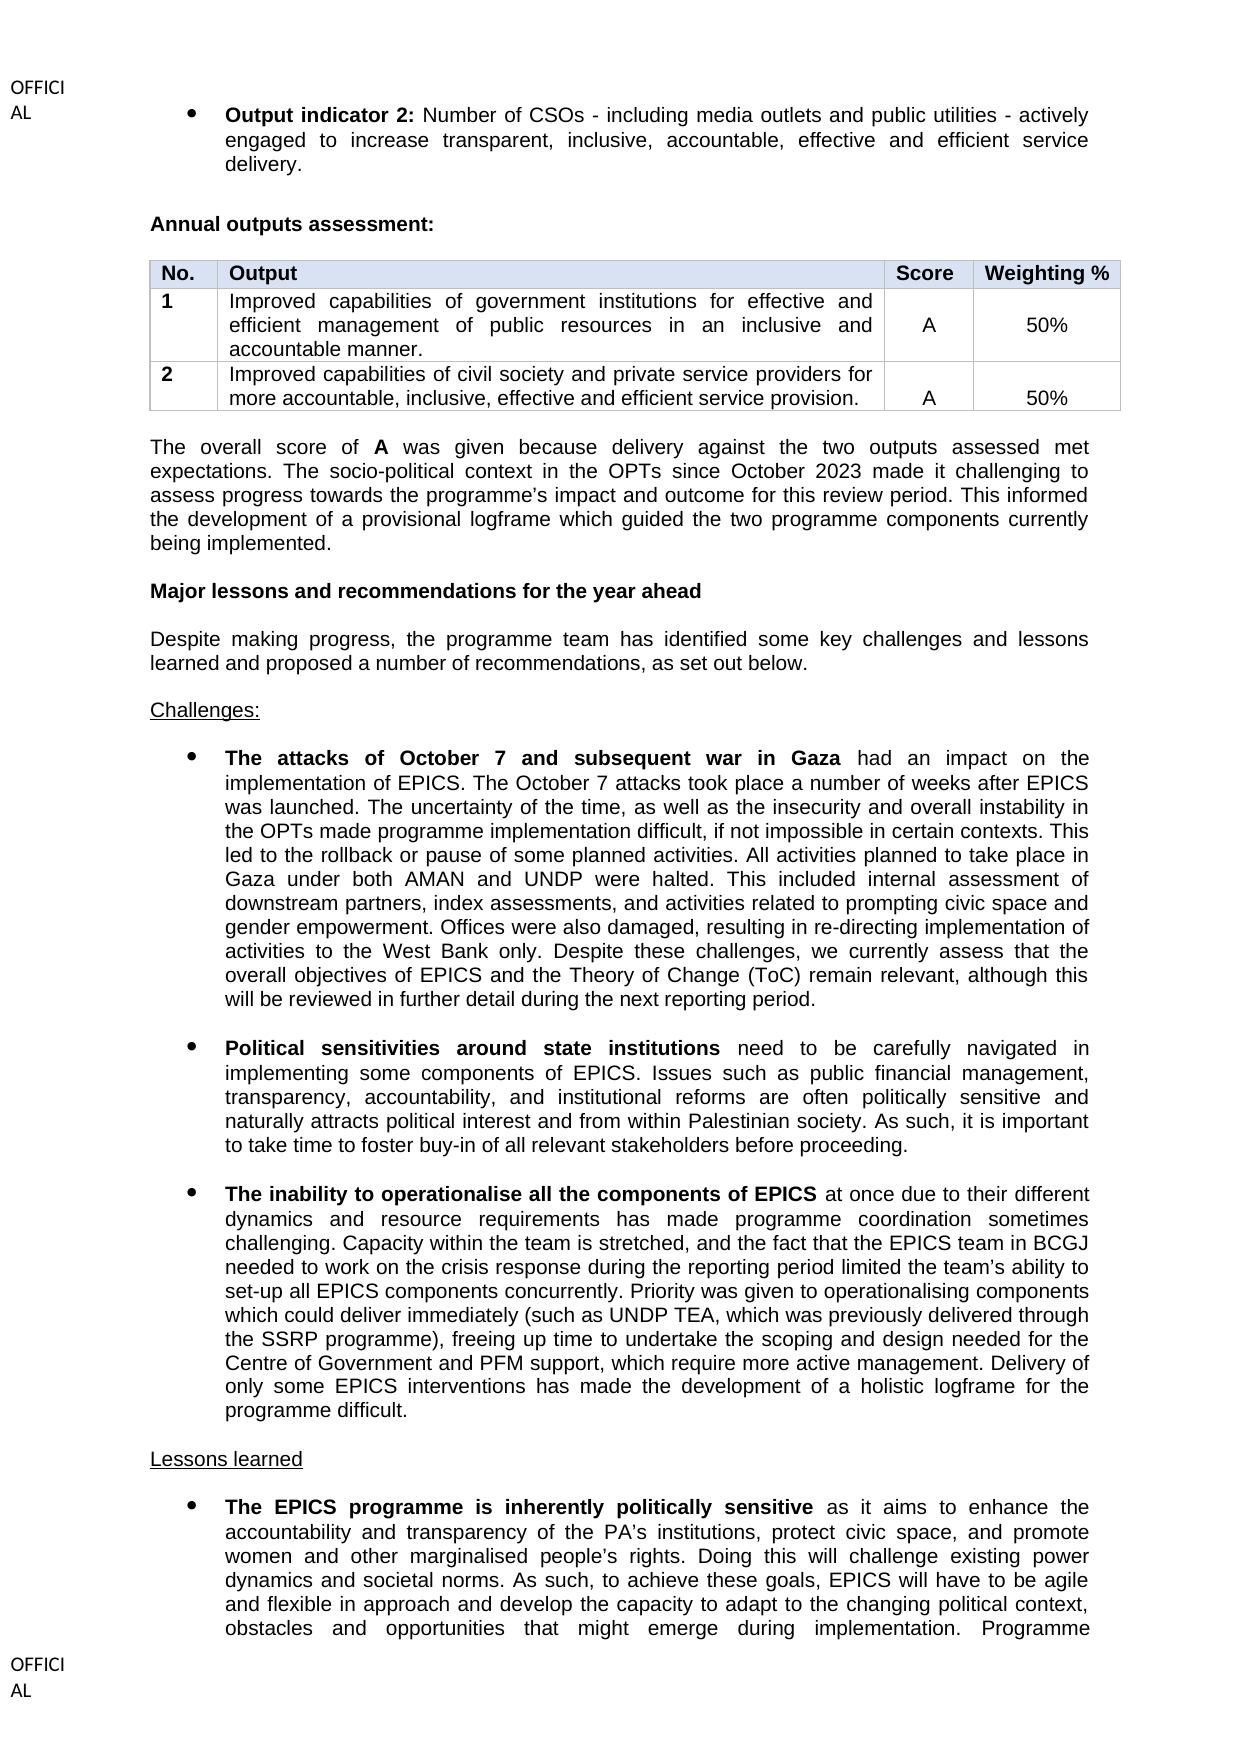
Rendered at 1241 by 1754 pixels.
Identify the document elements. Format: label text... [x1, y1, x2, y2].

table_cell Improved capabilities of government institutions for effective and efficient management of public resources in an inclusive and accountable manner. [218, 289, 884, 361]
list The EPICS programme is inherently politically sensitive as it aims to enhance the accountability and transparency of the PA’s institutions, protect civic space, and promote women and other marginalised people’s rights. Doing this will challenge existing power dynamics and societal norms. As such, to achieve these goals, EPICS will have to be agile and flexible in approach and develop the capacity to adapt to the changing political context, obstacles and opportunities that might emerge during implementation. Programme [187, 1495, 1090, 1640]
table_cell 2 [151, 362, 217, 410]
list The attacks of October 7 and subsequent war in Gaza had an impact on the implementation of EPICS. The October 7 attacks took place a number of weeks after EPICS was launched. The uncertainty of the time, as well as the insecurity and overall instability in the OPTs made programme implementation difficult, if not impossible in certain contexts. This led to the rollback or pause of some planned activities. All activities planned to take place in Gaza under both AMAN and UNDP were halted. This included internal assessment of downstream partners, index assessments, and activities related to prompting civic space and gender empowerment. Offices were also damaged, resulting in re-directing implementation of activities to the West Bank only. Despite these challenges, we currently assess that the overall objectives of EPICS and the Theory of Change (ToC) remain relevant, although this will be reviewed in further detail during the next reporting period. [187, 746, 1090, 1011]
table_cell 50% [974, 362, 1120, 410]
text The overall score of A was given because delivery against the two outputs assessed met expectations. The socio-political context in the OPTs since October 2023 made it challenging to assess progress towards the programme’s impact and outcome for this review period. This informed the development of a provisional logframe which guided the two programme components currently being implemented. [150, 435, 1090, 554]
subtitle Lessons learned [150, 1447, 1090, 1471]
subtitle Challenges: [150, 698, 1090, 722]
table_header Weighting % [974, 261, 1120, 288]
list Output indicator 2: Number of CSOs - including media outlets and public utilities - actively engaged to increase transparent, inclusive, accountable, effective and efficient service delivery. [187, 102, 1090, 175]
table_header Output [218, 261, 884, 288]
list Political sensitivities around state institutions need to be carefully navigated in implementing some components of EPICS. Issues such as public financial management, transparency, accountability, and institutional reforms are often politically sensitive and naturally attracts political interest and from within Palestinian society. As such, it is important to take time to foster buy-in of all relevant stakeholders before proceeding. [187, 1036, 1090, 1157]
table_cell A [885, 362, 973, 410]
table_cell A [885, 289, 973, 361]
table_cell 50% [974, 289, 1120, 361]
list The inability to operationalise all the components of EPICS at once due to their different dynamics and resource requirements has made programme coordination sometimes challenging. Capacity within the team is stretched, and the fact that the EPICS team in BCGJ needed to work on the crisis response during the reporting period limited the team’s ability to set-up all EPICS components concurrently. Priority was given to operationalising components which could deliver immediately (such as UNDP TEA, which was previously delivered through the SSRP programme), freeing up time to undertake the scoping and design needed for the Centre of Government and PFM support, which require more active management. Delivery of only some EPICS interventions has made the development of a holistic logframe for the programme difficult. [187, 1182, 1090, 1422]
text Despite making progress, the programme team has identified some key challenges and lessons learned and proposed a number of recommendations, as set out below. [150, 626, 1090, 674]
table_header No. [151, 261, 217, 288]
subtitle Major lessons and recommendations for the year ahead [150, 578, 1090, 602]
table_header Score [885, 261, 973, 288]
table_cell 1 [151, 289, 217, 361]
table_cell Improved capabilities of civil society and private service providers for more accountable, inclusive, effective and efficient service provision. [218, 362, 884, 410]
text Annual outputs assessment: [150, 212, 1090, 236]
